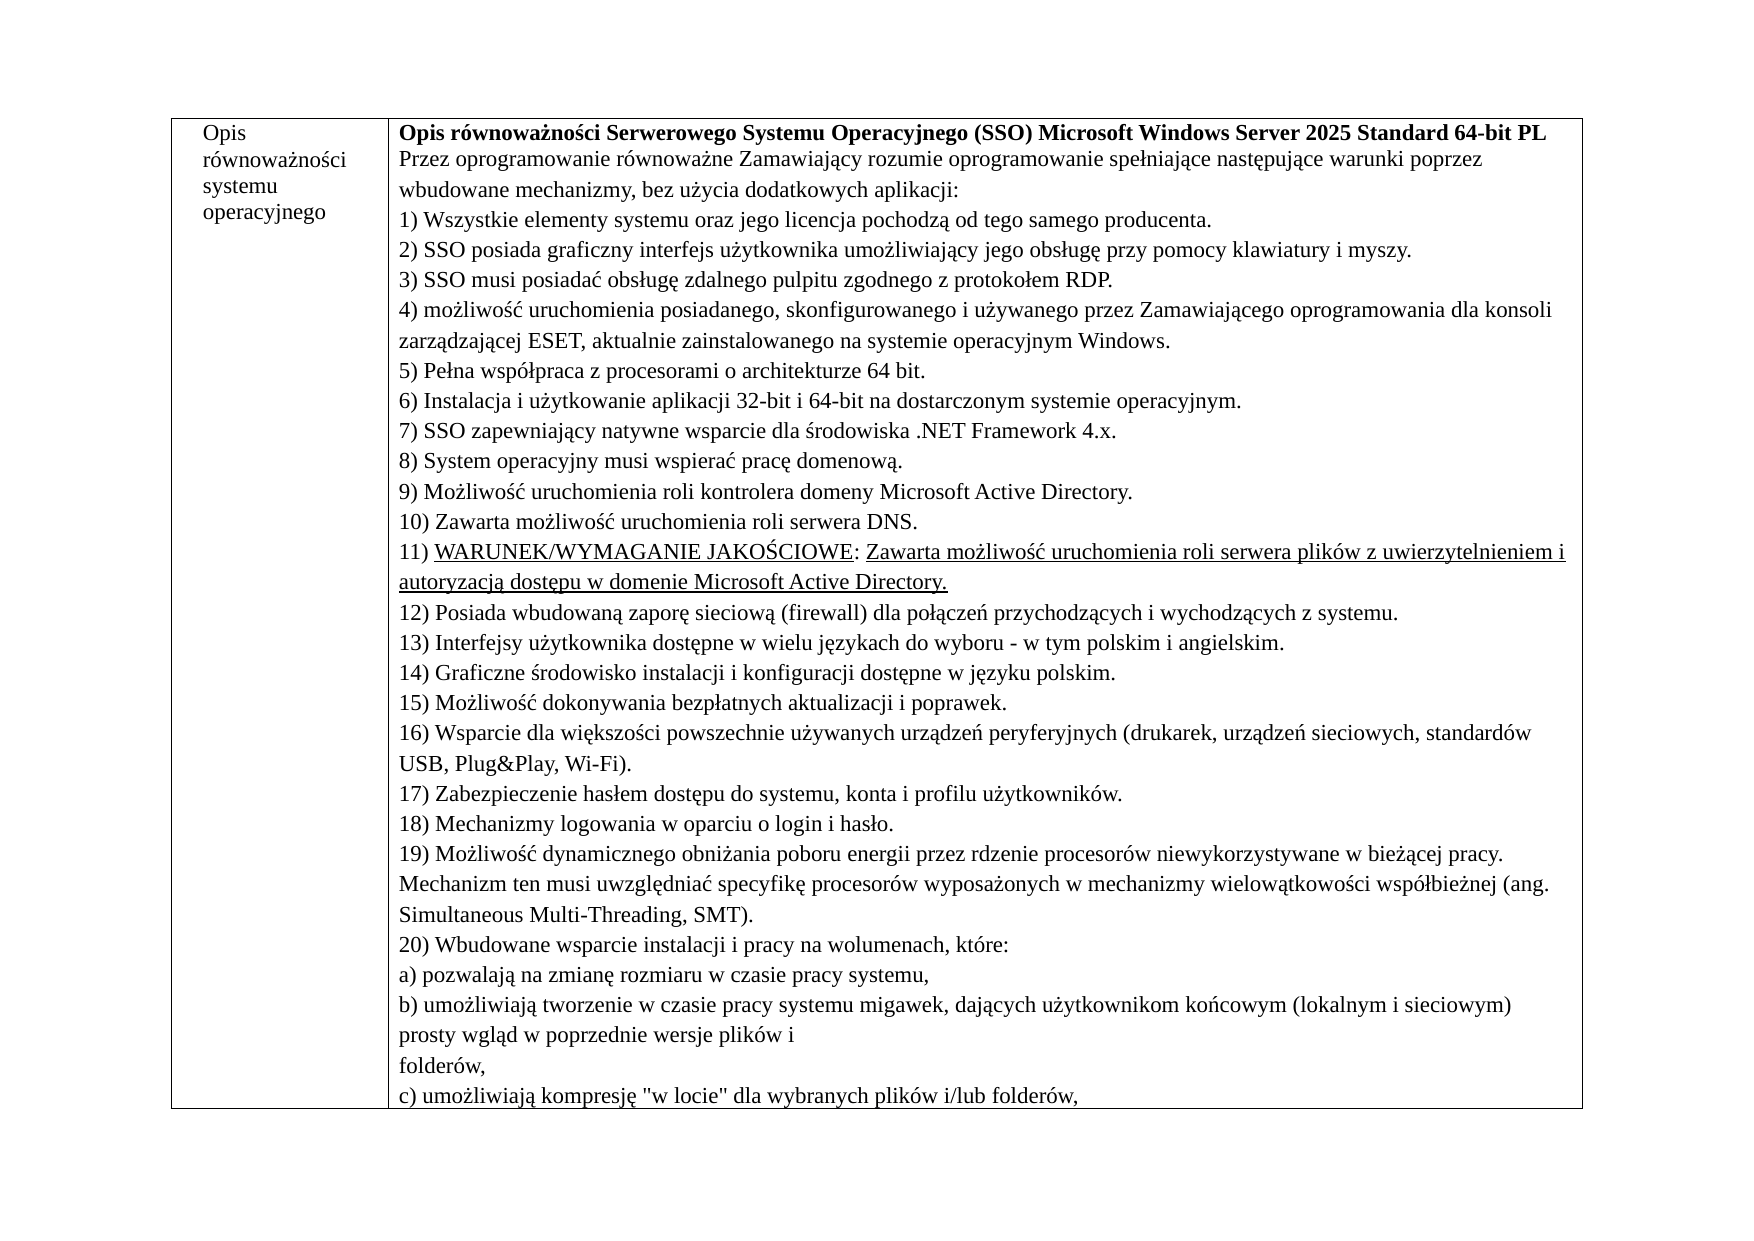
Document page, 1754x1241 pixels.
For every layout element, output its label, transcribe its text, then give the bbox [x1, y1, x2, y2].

table_cell Opis równoważności Serwerowego Systemu Operacyjnego (SSO) Microsoft Windows Server 2025 Standard 64-bit PL Przez oprogramowanie równoważne Zamawiający rozumie oprogramowanie spełniające następujące warunki poprzez wbudowane mechanizmy, bez użycia dodatkowych aplikacji: 1) Wszystkie elementy systemu oraz jego licencja pochodzą od tego samego producenta. 2) SSO posiada graficzny interfejs użytkownika umożliwiający jego obsługę przy pomocy klawiatury i myszy. 3) SSO musi posiadać obsługę zdalnego pulpitu zgodnego z protokołem RDP. 4) możliwość uruchomienia posiadanego, skonfigurowanego i używanego przez Zamawiającego oprogramowania dla konsoli zarządzającej ESET, aktualnie zainstalowanego na systemie operacyjnym Windows. 5) Pełna współpraca z procesorami o architekturze 64 bit. 6) Instalacja i użytkowanie aplikacji 32-bit i 64-bit na dostarczonym systemie operacyjnym. 7) SSO zapewniający natywne wsparcie dla środowiska .NET Framework 4.x. 8) System operacyjny musi wspierać pracę domenową. 9) Możliwość uruchomienia roli kontrolera domeny Microsoft Active Directory. 10) Zawarta możliwość uruchomienia roli serwera DNS. 11) WARUNEK/WYMAGANIE JAKOŚCIOWE: Zawarta możliwość uruchomienia roli serwera plików z uwierzytelnieniem i autoryzacją dostępu w domenie Microsoft Active Directory. 12) Posiada wbudowaną zaporę sieciową (firewall) dla połączeń przychodzących i wychodzących z systemu. 13) Interfejsy użytkownika dostępne w wielu językach do wyboru - w tym polskim i angielskim. 14) Graficzne środowisko instalacji i konfiguracji dostępne w języku polskim. 15) Możliwość dokonywania bezpłatnych aktualizacji i poprawek. 16) Wsparcie dla większości powszechnie używanych urządzeń peryferyjnych (drukarek, urządzeń sieciowych, standardów USB, Plug&Play, Wi-Fi). 17) Zabezpieczenie hasłem dostępu do systemu, konta i profilu użytkowników. 18) Mechanizmy logowania w oparciu o login i hasło. 19) Możliwość dynamicznego obniżania poboru energii przez rdzenie procesorów niewykorzystywane w bieżącej pracy. Mechanizm ten musi uwzględniać specyfikę procesorów wyposażonych w mechanizmy wielowątkowości współbieżnej (ang. Simultaneous Multi-Threading, SMT). 20) Wbudowane wsparcie instalacji i pracy na wolumenach, które: a) pozwalają na zmianę rozmiaru w czasie pracy systemu, b) umożliwiają tworzenie w czasie pracy systemu migawek, dających użytkownikom końcowym (lokalnym i sieciowym) prosty wgląd w poprzednie wersje plików i folderów, c) umożliwiają kompresję "w locie" dla wybranych plików i/lub folderów, [389, 119, 1582, 1108]
table_cell Opis równoważności systemu operacyjnego [172, 119, 388, 1108]
